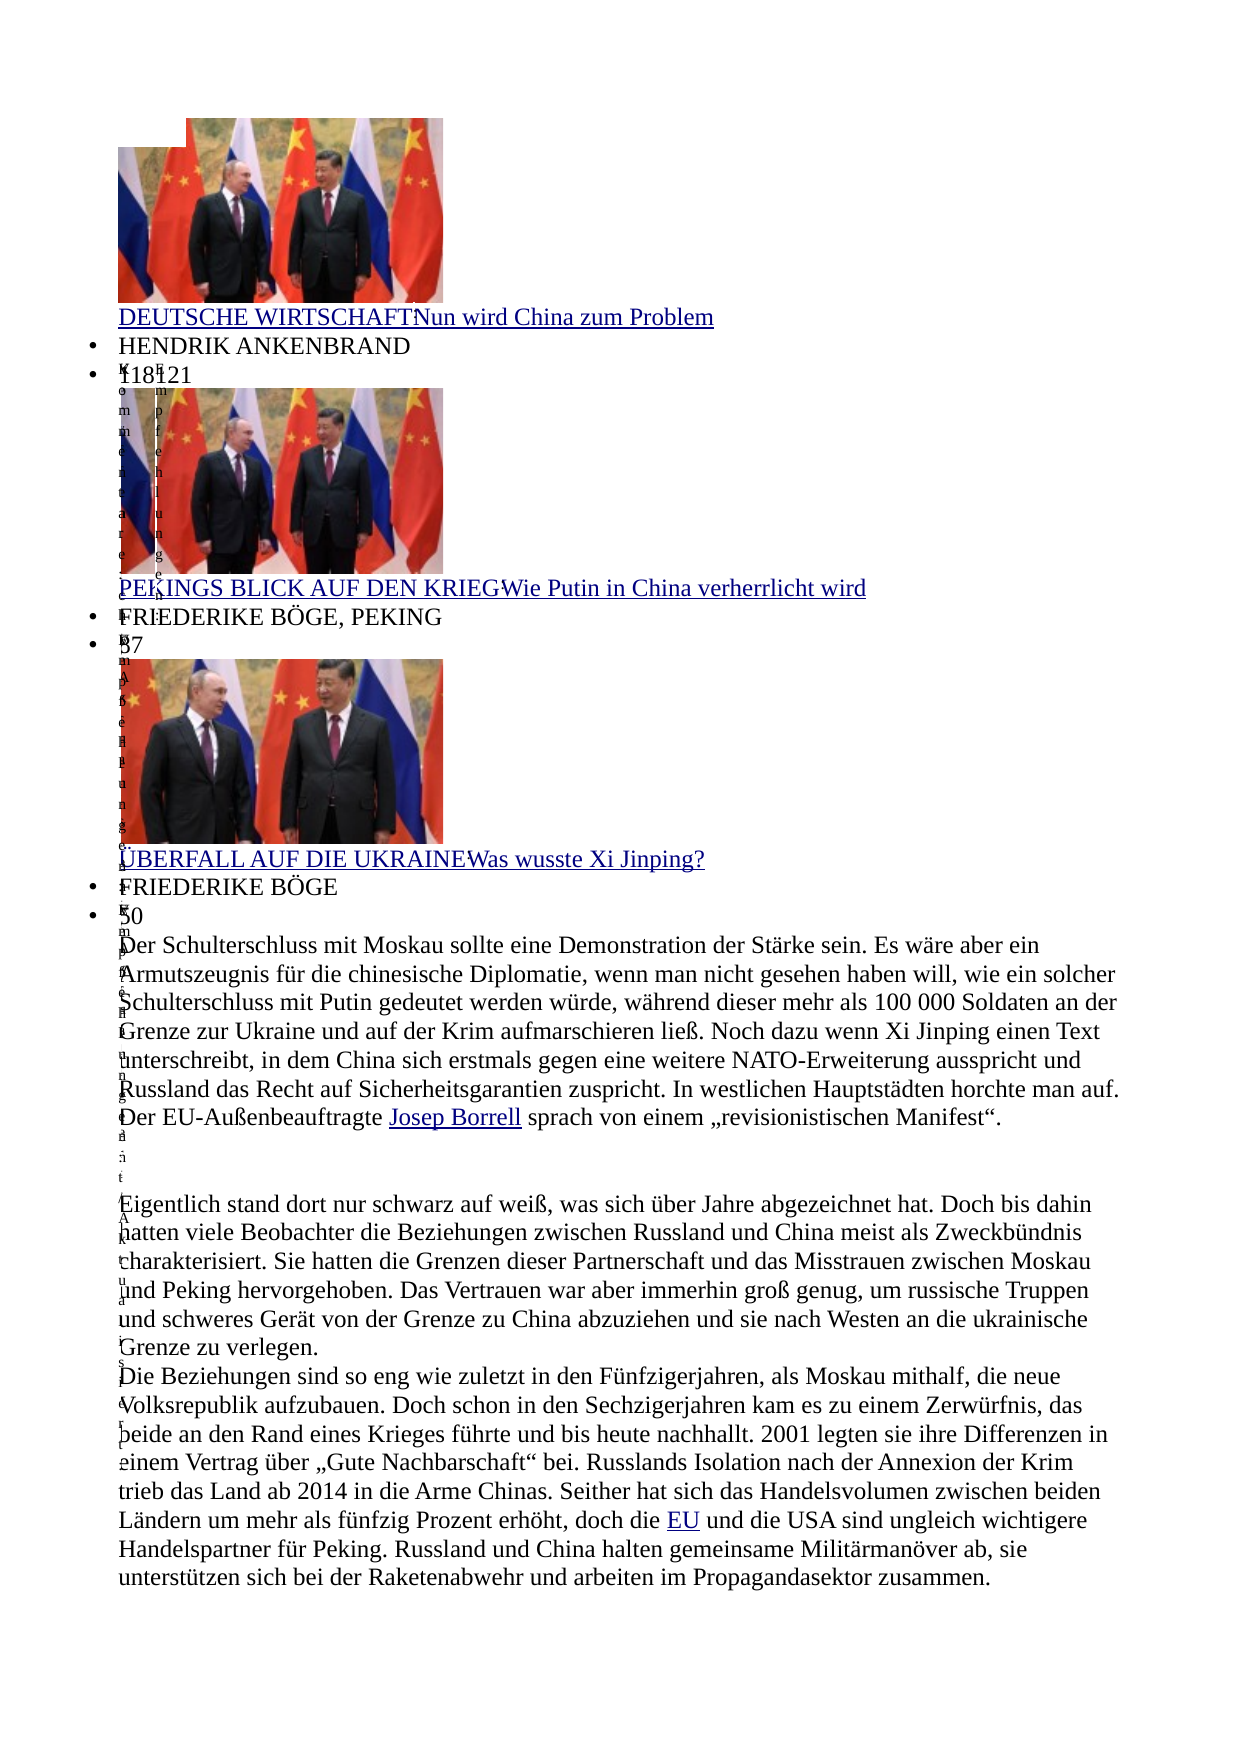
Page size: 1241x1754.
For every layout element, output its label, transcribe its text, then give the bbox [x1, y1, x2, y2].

text PEKINGS BLICK AUF DEN KRIEGWie Putin in China verherrlicht wird [157, 573, 1122, 602]
picture [121, 388, 155, 574]
text DEUTSCHE WIRTSCHAFTNun wird China zum Problem [118, 302, 1122, 331]
list 118121 [157, 360, 1122, 389]
list FRIEDERIKE BÖGE [121, 872, 1122, 901]
picture [118, 118, 444, 303]
list 87 [121, 631, 1122, 659]
list HENDRIK ANKENBRAND [118, 331, 1122, 360]
text Eigentlich stand dort nur schwarz auf weiß, was sich über Jahre abgezeichnet hat. Doch bis dahin hatten viele Beobachter die Beziehungen zwischen Russland und China meist als Zweckbündnis charakterisiert. Sie hatten die Grenzen dieser Partnerschaft und das Misstrauen zwischen Moskau und Peking hervorgehoben. Das Vertrauen war aber immerhin groß genug, um russische Truppen und schweres Gerät von der Grenze zu China abzuziehen und sie nach Westen an die ukrainische Grenze zu verlegen. [121, 1189, 1122, 1361]
text Der Schulterschluss mit Moskau sollte eine Demonstration der Stärke sein. Es wäre aber ein Armutszeugnis für die chinesische Diplomatie, wenn man nicht gesehen haben will, wie ein solcher Schulterschluss mit Putin gedeutet werden würde, während dieser mehr als 100 000 Soldaten an der Grenze zur Ukraine und auf der Krim aufmarschieren ließ. Noch dazu wenn Xi Jinping einen Text unterschreibt, in dem China sich erstmals gegen eine weitere NATO-Erweiterung ausspricht und Russland das Recht auf Sicherheitsgarantien zuspricht. In westlichen Hauptstädten horchte man auf. Der EU-Außenbeauftragte Josep Borrell sprach von einem „revisionistischen Manifest“. [121, 930, 1122, 1131]
text Die Beziehungen sind so eng wie zuletzt in den Fünfzigerjahren, als Moskau mithalf, die neue Volksrepublik aufzubauen. Doch schon in den Sechzigerjahren kam es zu einem Zerwürfnis, das beide an den Rand eines Krieges führte und bis heute nachhallt. 2001 legten sie ihre Differenzen in einem Vertrag über „Gute Nachbarschaft“ bei. Russlands Isolation nach der Annexion der Krim trieb das Land ab 2014 in die Arme Chinas. Seither hat sich das Handelsvolumen zwischen beiden Ländern um mehr als fünfzig Prozent erhöht, doch die EU und die USA sind ungleich wichtigere Handelspartner für Peking. Russland und China halten gemeinsame Militärmanöver ab, sie unterstützen sich bei der Raketenabwehr und arbeiten im Propagandasektor zusammen. [118, 1361, 1122, 1591]
list 50 [121, 901, 1122, 930]
picture [121, 659, 444, 844]
text ÜBERFALL AUF DIE UKRAINEWas wusste Xi Jinping? [121, 844, 1122, 872]
list FRIEDERIKE BÖGE, PEKING [121, 602, 1122, 631]
list 118121 [121, 360, 155, 388]
picture [157, 388, 444, 574]
